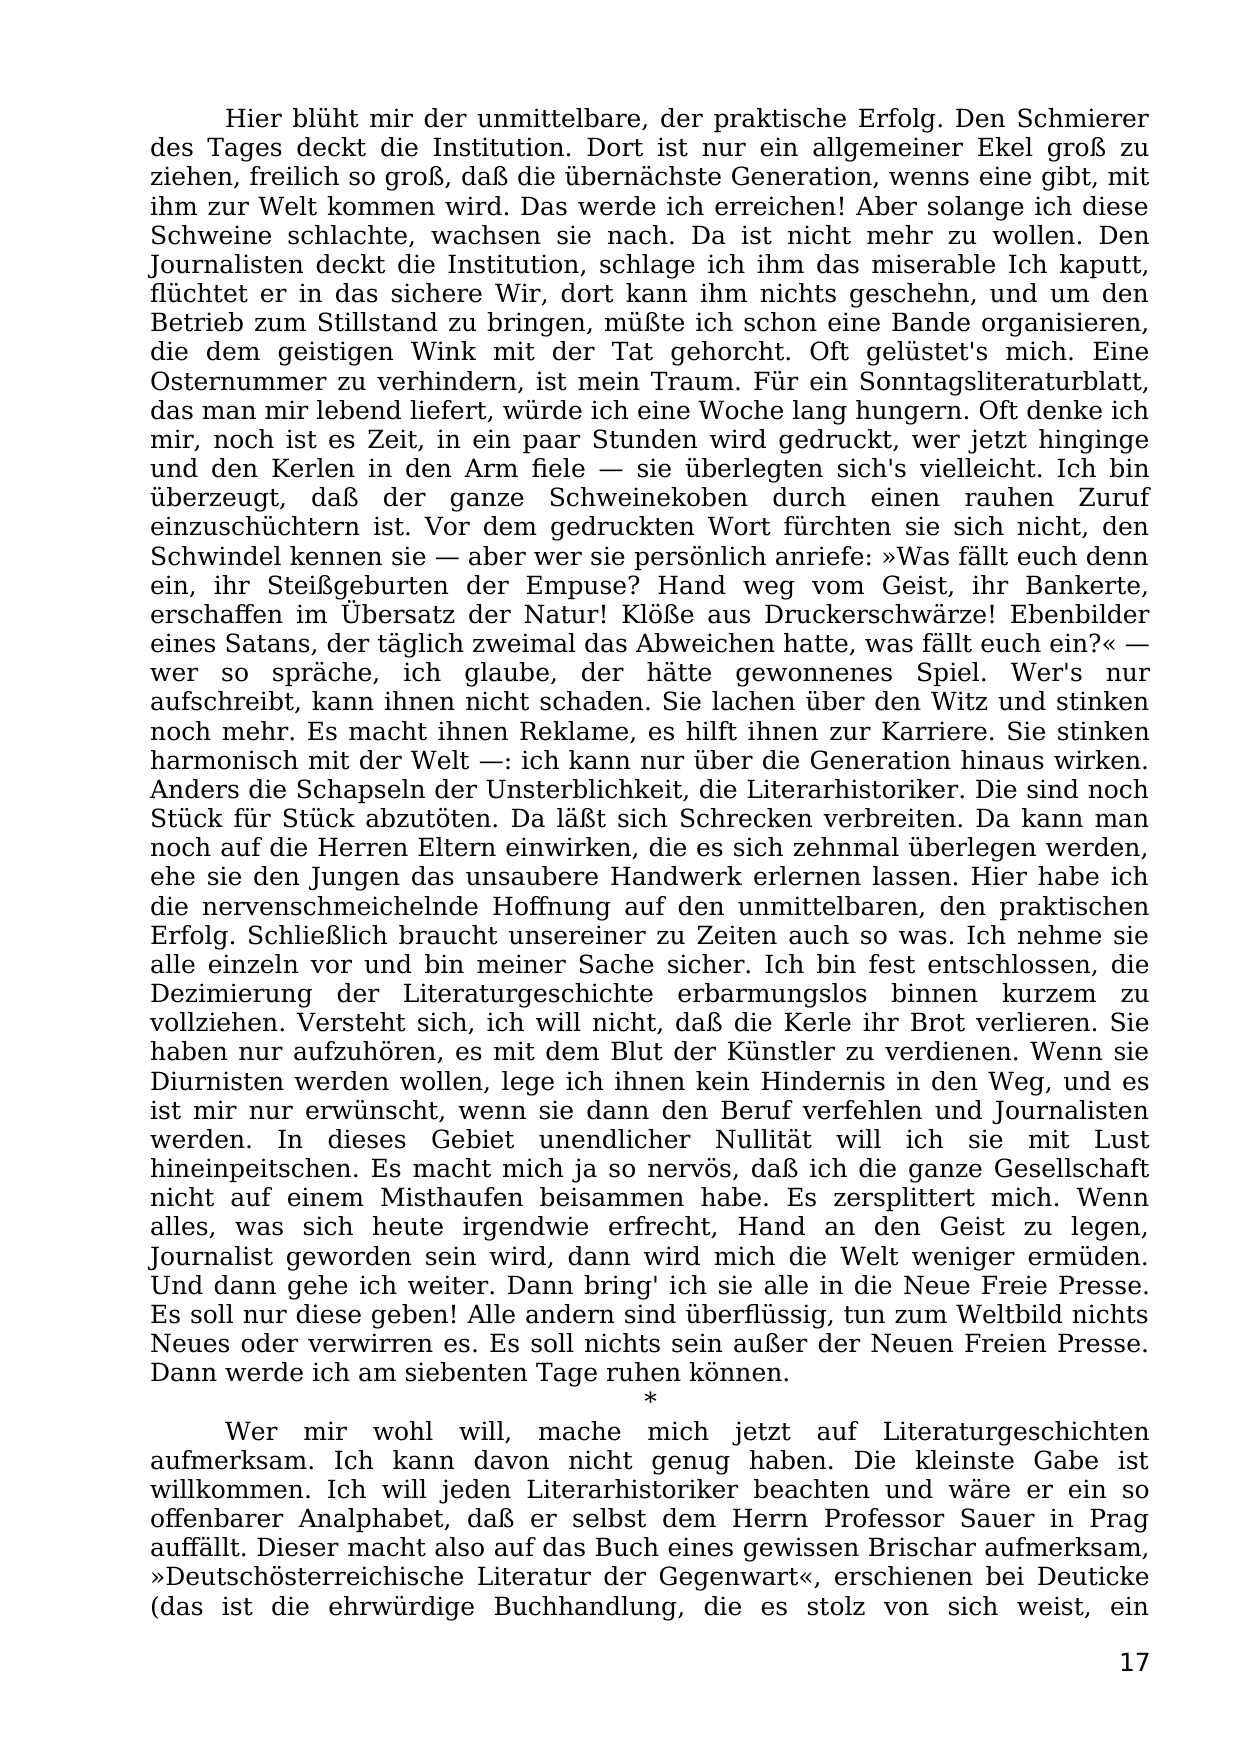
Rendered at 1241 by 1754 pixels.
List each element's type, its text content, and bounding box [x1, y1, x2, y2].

text Wer mir wohl will, mache mich jetzt auf Literaturgeschichten aufmerksam. Ich kann davon nicht genug haben. Die kleinste Gabe ist willkommen. Ich will jeden Literarhistoriker beachten und wäre er ein so offenbarer Analphabet, daß er selbst dem Herrn Professor Sauer in Prag auffällt. Dieser macht also auf das Buch eines gewissen Brischar aufmerksam, »Deutschösterreichische Literatur der Gegenwart«, erschienen bei Deuticke (das ist die ehrwürdige Buchhandlung, die es stolz von sich weist, ein [150, 1417, 1151, 1621]
text Hier blüht mir der unmittelbare, der praktische Erfolg. Den Schmierer des Tages deckt die Institution. Dort ist nur ein allgemeiner Ekel groß zu ziehen, freilich so groß, daß die übernächste Generation, wenns eine gibt, mit ihm zur Welt kommen wird. Das werde ich erreichen! Aber solange ich diese Schweine schlachte, wachsen sie nach. Da ist nicht mehr zu wollen. Den Journalisten deckt die Institution, schlage ich ihm das miserable Ich kaputt, flüchtet er in das sichere Wir, dort kann ihm nichts geschehn, und um den Betrieb zum Stillstand zu bringen, müßte ich schon eine Bande organisieren, die dem geistigen Wink mit der Tat gehorcht. Oft gelüstet's mich. Eine Osternummer zu verhindern, ist mein Traum. Für ein Sonntagsliteraturblatt, das man mir lebend liefert, würde ich eine Woche lang hungern. Oft denke ich mir, noch ist es Zeit, in ein paar Stunden wird gedruckt, wer jetzt hinginge und den Kerlen in den Arm fiele — sie überlegten sich's vielleicht. Ich bin überzeugt, daß der ganze Schweinekoben durch einen rauhen Zuruf einzuschüchtern ist. Vor dem gedruckten Wort fürchten sie sich nicht, den Schwindel kennen sie — aber wer sie persönlich anriefe: »Was fällt euch denn ein, ihr Steißgeburten der Empuse? Hand weg vom Geist, ihr Bankerte, erschaffen im Übersatz der Natur! Klöße aus Druckerschwärze! Ebenbilder eines Satans, der täglich zweimal das Abweichen hatte, was fällt euch ein?« — wer so spräche, ich glaube, der hätte gewonnenes Spiel. Wer's nur aufschreibt, kann ihnen nicht schaden. Sie lachen über den Witz und stinken noch mehr. Es macht ihnen Reklame, es hilft ihnen zur Karriere. Sie stinken harmonisch mit der Welt —: ich kann nur über die Generation hinaus wirken. Anders die Schapseln der Unsterblichkeit, die Literarhistoriker. Die sind noch Stück für Stück abzutöten. Da läßt sich Schrecken verbreiten. Da kann man noch auf die Herren Eltern einwirken, die es sich zehnmal überlegen werden, ehe sie den Jungen das unsaubere Handwerk erlernen lassen. Hier habe ich die nervenschmeichelnde Hoffnung auf den unmittelbaren, den praktischen Erfolg. Schließlich braucht unsereiner zu Zeiten auch so was. Ich nehme sie alle einzeln vor und bin meiner Sache sicher. Ich bin fest entschlossen, die Dezimierung der Literaturgeschichte erbarmungslos binnen kurzem zu vollziehen. Versteht sich, ich will nicht, daß die Kerle ihr Brot verlieren. Sie haben nur aufzuhören, es mit dem Blut der Künstler zu verdienen. Wenn sie Diurnisten werden wollen, lege ich ihnen kein Hindernis in den Weg, und es ist mir nur erwünscht, wenn sie dann den Beruf verfehlen und Journalisten werden. In dieses Gebiet unendlicher Nullität will ich sie mit Lust hineinpeitschen. Es macht mich ja so nervös, daß ich die ganze Gesellschaft nicht auf einem Misthaufen beisammen habe. Es zersplittert mich. Wenn alles, was sich heute irgendwie erfrecht, Hand an den Geist zu legen, Journalist geworden sein wird, dann wird mich die Welt weniger ermüden. Und dann gehe ich weiter. Dann bring' ich sie alle in die Neue Freie Presse. Es soll nur diese geben! Alle andern sind überflüssig, tun zum Weltbild nichts Neues oder verwirren es. Es soll nichts sein außer der Neuen Freien Presse. Dann werde ich am siebenten Tage ruhen können. [150, 104, 1151, 1387]
text * [150, 1387, 1151, 1417]
